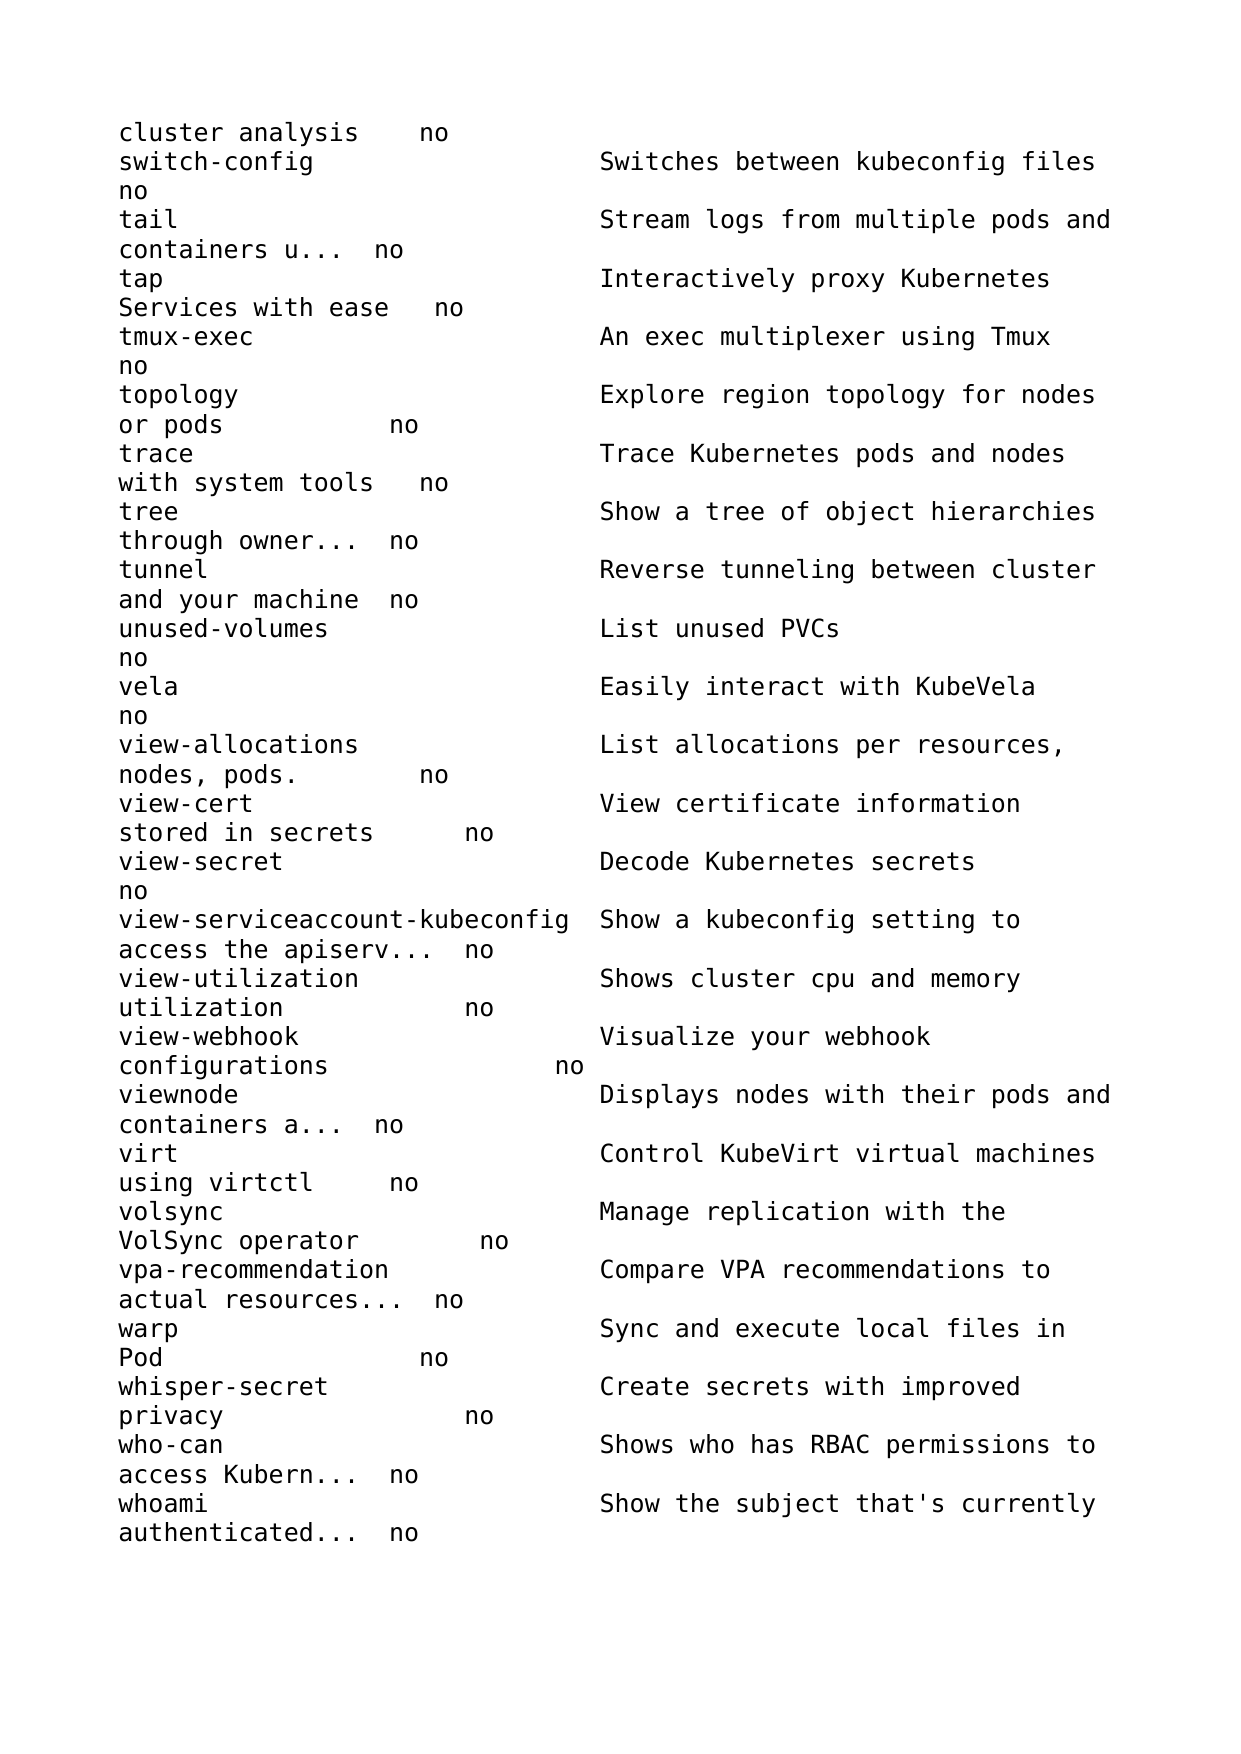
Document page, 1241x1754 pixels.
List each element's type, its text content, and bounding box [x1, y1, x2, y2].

text cluster analysis no switch-config Switches between kubeconfig files no tail Stream logs from multiple pods and containers u... no tap Interactively proxy Kubernetes Services with ease no tmux-exec An exec multiplexer using Tmux no topology Explore region topology for nodes or pods no trace Trace Kubernetes pods and nodes with system tools no tree Show a tree of object hierarchies through owner... no tunnel Reverse tunneling between cluster and your machine no unused-volumes List unused PVCs no vela Easily interact with KubeVela no view-allocations List allocations per resources, nodes, pods. no view-cert View certificate information stored in secrets no view-secret Decode Kubernetes secrets no view-serviceaccount-kubeconfig Show a kubeconfig setting to access the apiserv... no view-utilization Shows cluster cpu and memory utilization no view-webhook Visualize your webhook configurations no viewnode Displays nodes with their pods and containers a... no virt Control KubeVirt virtual machines using virtctl no volsync Manage replication with the VolSync operator no vpa-recommendation Compare VPA recommendations to actual resources... no warp Sync and execute local files in Pod no whisper-secret Create secrets with improved privacy no who-can Shows who has RBAC permissions to access Kubern... no whoami Show the subject that's currently authenticated... no [118, 118, 1122, 1547]
